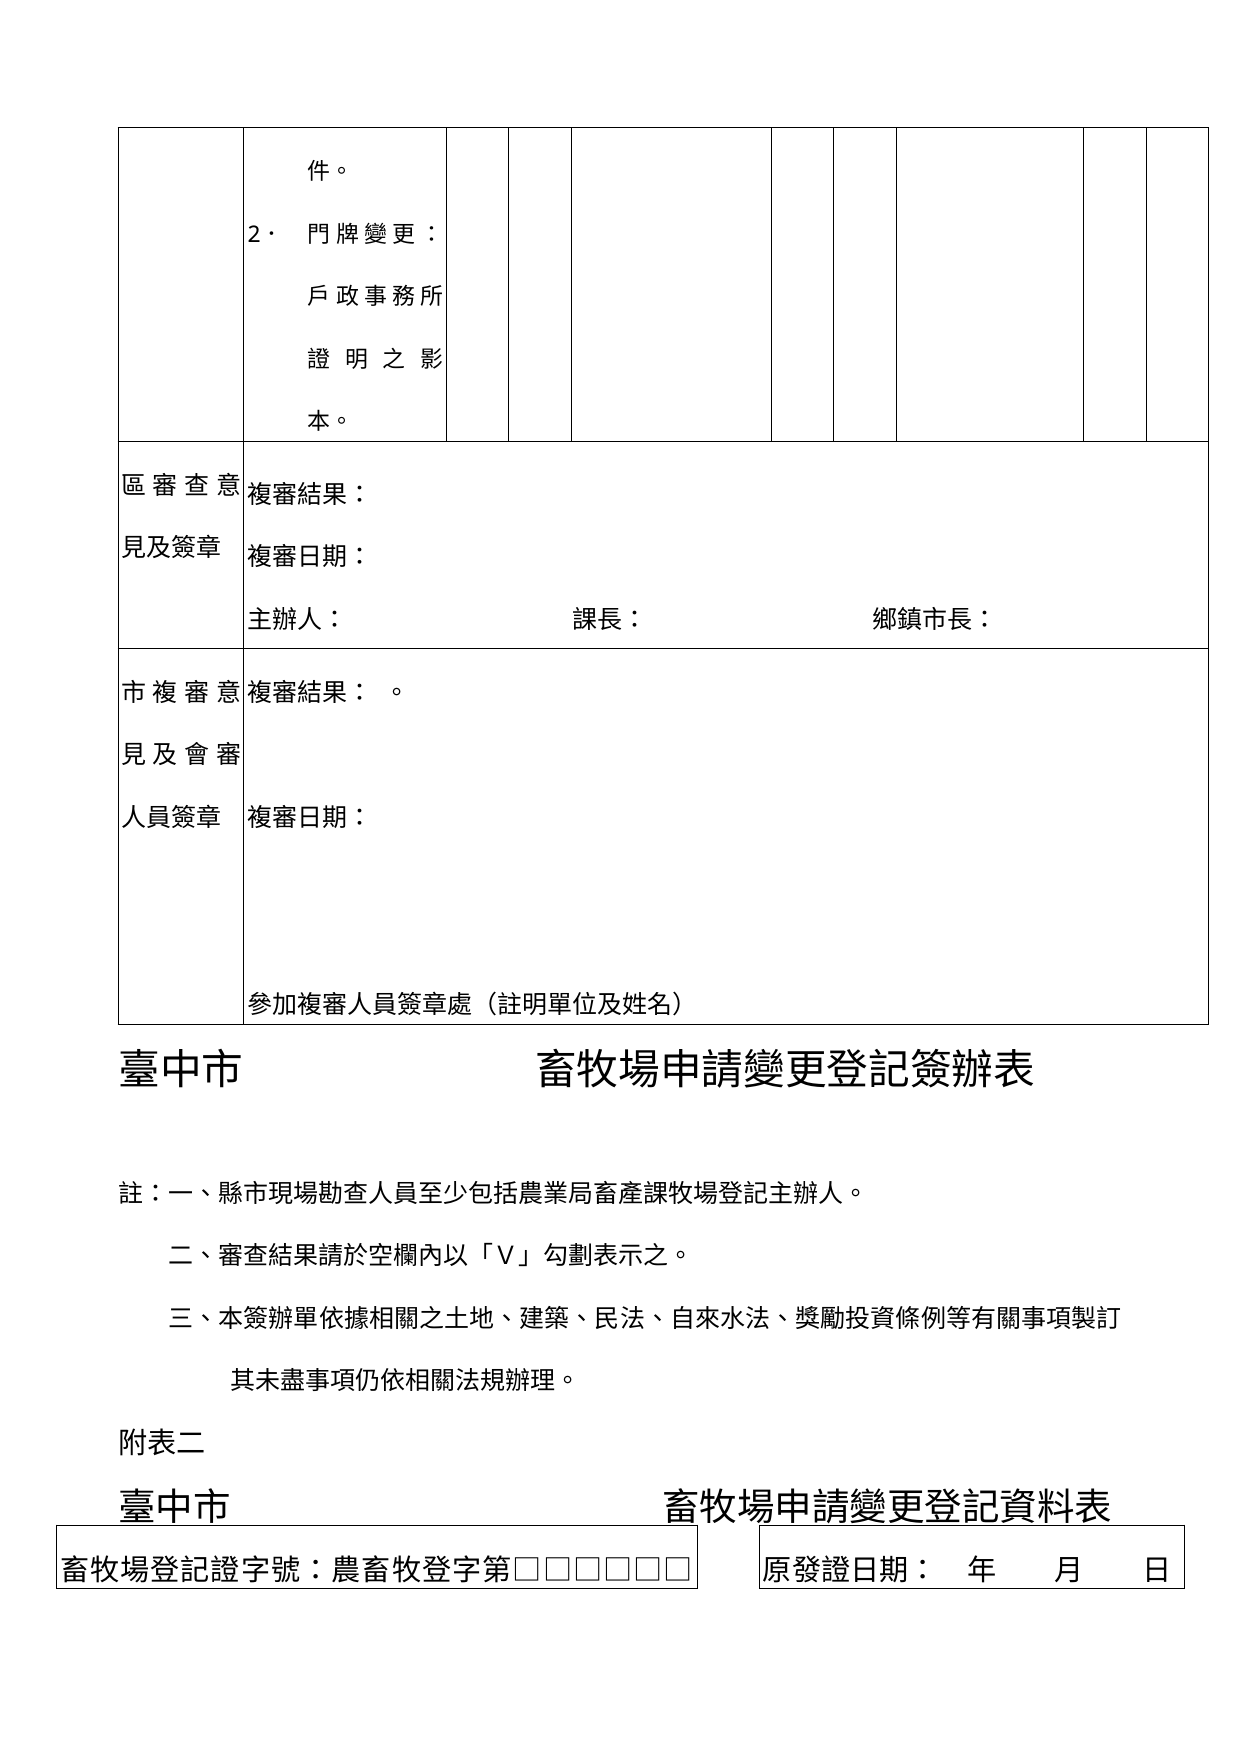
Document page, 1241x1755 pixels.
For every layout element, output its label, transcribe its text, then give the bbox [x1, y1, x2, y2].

text 臺中市 畜牧場申請變更登記資料表 [118, 1462, 1122, 1524]
table_cell [897, 128, 1083, 441]
table_cell 遷址：同申請設立登記應具之書件。 門牌變更：戶政事務所證明之影本。 [244, 128, 446, 441]
table_cell [772, 128, 833, 441]
table_header 畜牧場登記證字號：農畜牧登字第□□□□□□ [57, 1526, 697, 1588]
table_cell [447, 128, 508, 441]
table_header [698, 1525, 759, 1588]
table_cell [572, 128, 771, 441]
text 附表二 [118, 1399, 1122, 1462]
table_cell [834, 128, 896, 441]
table_cell 複審結果： 。 複審日期： 參加複審人員簽章處（註明單位及姓名） [244, 649, 1208, 1023]
table_cell 市複審意見及會審人員簽章 [119, 649, 243, 1023]
text 二、審查結果請於空欄內以「Ｖ」勾劃表示之。 [118, 1212, 1122, 1274]
text 三、本簽辦單依據相關之土地、建築、民法、自來水法、獎勵投資條例等有關事項製訂，其未盡事項仍依相關法規辦理。 [118, 1274, 1122, 1399]
table_cell 區審查意見及簽章 [119, 442, 243, 647]
table_cell [1147, 128, 1208, 441]
table_cell 複審結果： 複審日期： 主辦人： 課長： 鄉鎮市長： [244, 442, 1208, 647]
text 註：一、縣市現場勘查人員至少包括農業局畜產課牧場登記主辦人。 [118, 1149, 1122, 1212]
table_cell [119, 128, 243, 441]
table_cell [509, 128, 571, 441]
table_header 原發證日期： 年 月 日 [760, 1526, 1184, 1588]
table_cell [1084, 128, 1146, 441]
text 臺中市 畜牧場申請變更登記簽辦表 [118, 1025, 1122, 1087]
